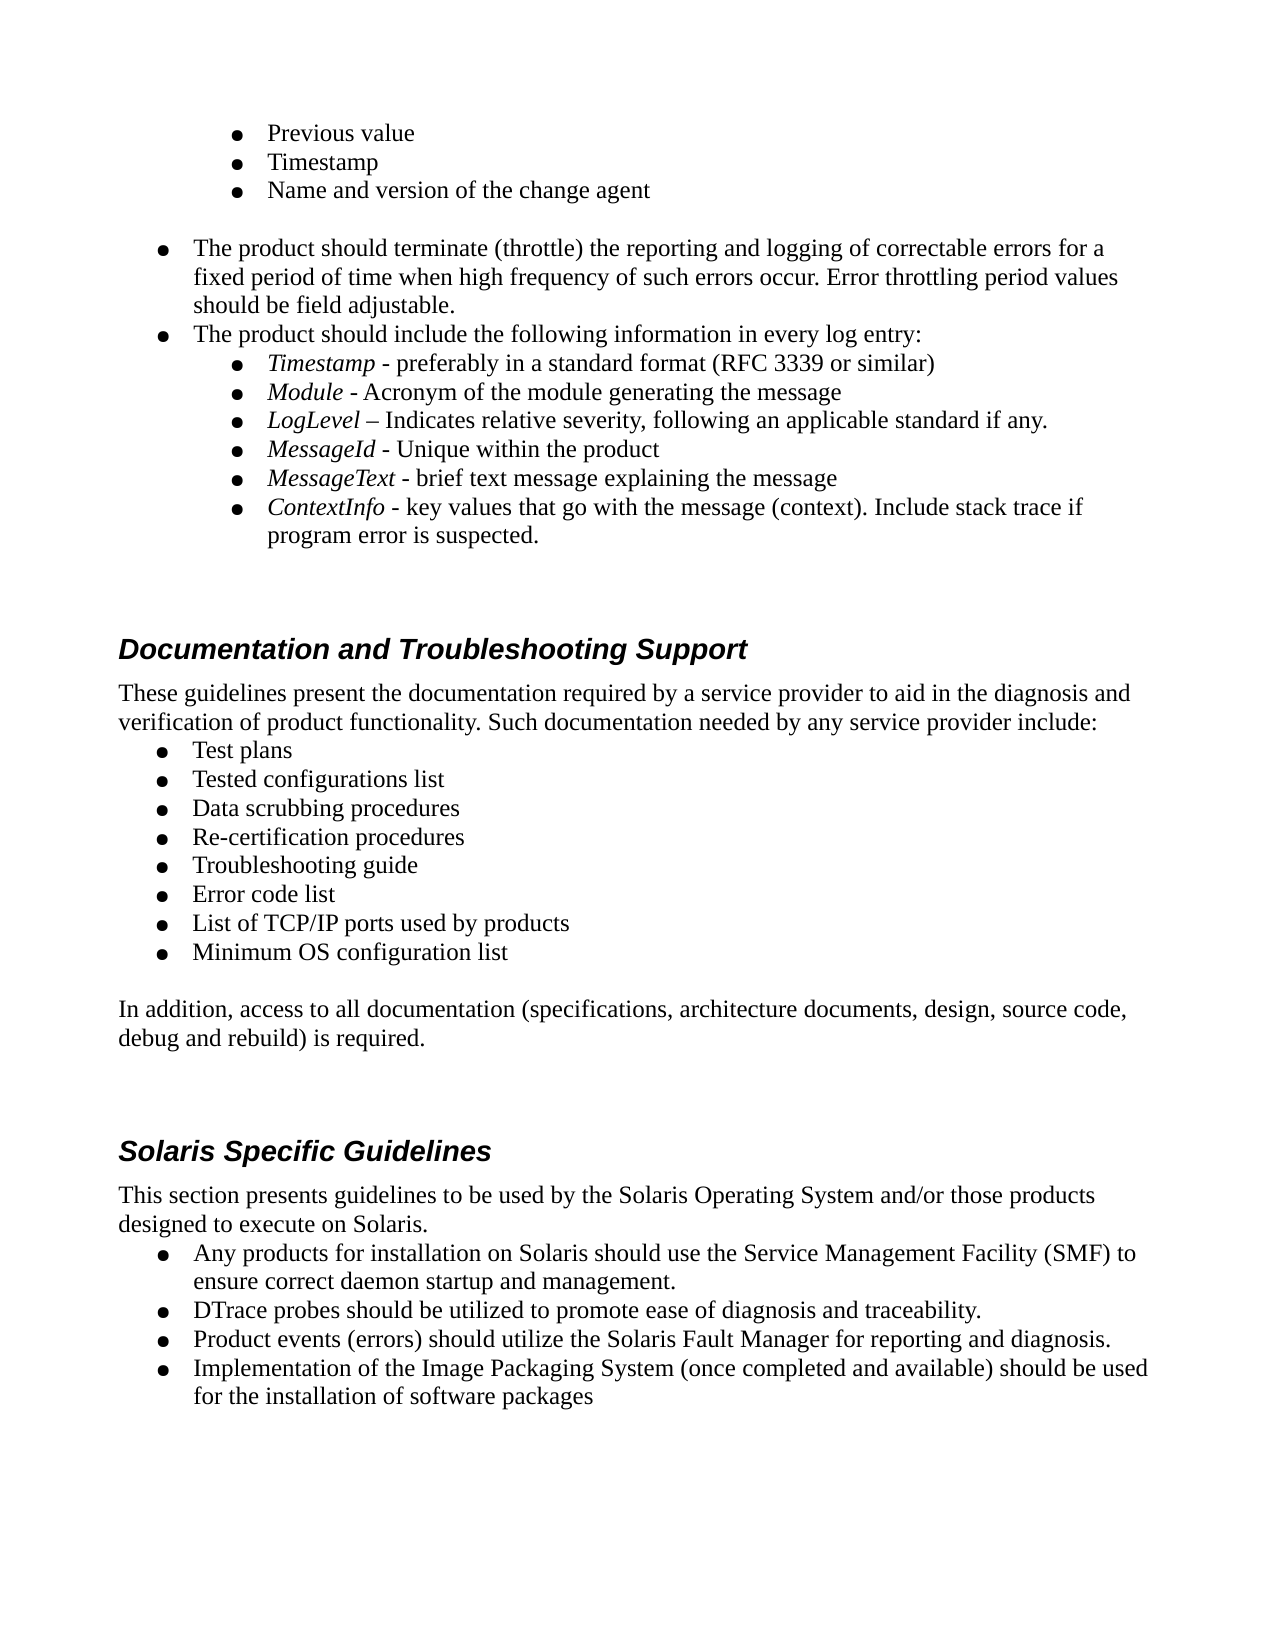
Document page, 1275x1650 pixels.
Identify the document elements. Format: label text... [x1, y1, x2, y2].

list Name and version of the change agent [229, 176, 1157, 204]
list Data scrubbing procedures [154, 793, 1157, 822]
list Timestamp [229, 147, 1157, 176]
list Minimum OS configuration list [154, 937, 1157, 965]
text In addition, access to all documentation (specifications, architecture documents, design, source code, debug and rebuild) is required. [118, 994, 1157, 1052]
list Implementation of the Image Packaging System (once completed and available) should be used for the installation of software packages [156, 1353, 1157, 1410]
list Error code list [154, 879, 1157, 908]
list Module - Acronym of the module generating the message [229, 377, 1157, 406]
subtitle Solaris Specific Guidelines [118, 1134, 1157, 1168]
list Any products for installation on Solaris should use the Service Management Facility (SMF) to ensure correct daemon startup and management. [156, 1238, 1157, 1295]
subtitle Documentation and Troubleshooting Support [118, 632, 1157, 665]
list Re-certification procedures [154, 822, 1157, 850]
text This section presents guidelines to be used by the Solaris Operating System and/or those products designed to execute on Solaris. [118, 1180, 1157, 1238]
list DTrace probes should be utilized to promote ease of diagnosis and traceability. [156, 1295, 1157, 1324]
list ContextInfo - key values that go with the message (context). Include stack trace if program error is suspected. [229, 492, 1157, 549]
list MessageText - brief text message explaining the message [229, 463, 1157, 492]
text These guidelines present the documentation required by a service provider to aid in the diagnosis and verification of product functionality. Such documentation needed by any service provider include: [118, 678, 1157, 735]
list The product should terminate (throttle) the reporting and logging of correctable errors for a fixed period of time when high frequency of such errors occur. Error throttling period values should be field adjustable. [156, 233, 1157, 319]
list Tested configurations list [154, 764, 1157, 793]
list MessageId - Unique within the product [229, 434, 1157, 463]
list List of TCP/IP ports used by products [154, 908, 1157, 937]
list Test plans [154, 735, 1157, 764]
list Previous value [229, 118, 1157, 147]
list Timestamp - preferably in a standard format (RFC 3339 or similar) [229, 348, 1157, 377]
list Troubleshooting guide [154, 850, 1157, 879]
list The product should include the following information in every log entry: [156, 319, 1157, 348]
list LogLevel – Indicates relative severity, following an applicable standard if any. [229, 406, 1157, 434]
list Product events (errors) should utilize the Solaris Fault Manager for reporting and diagnosis. [156, 1324, 1157, 1353]
